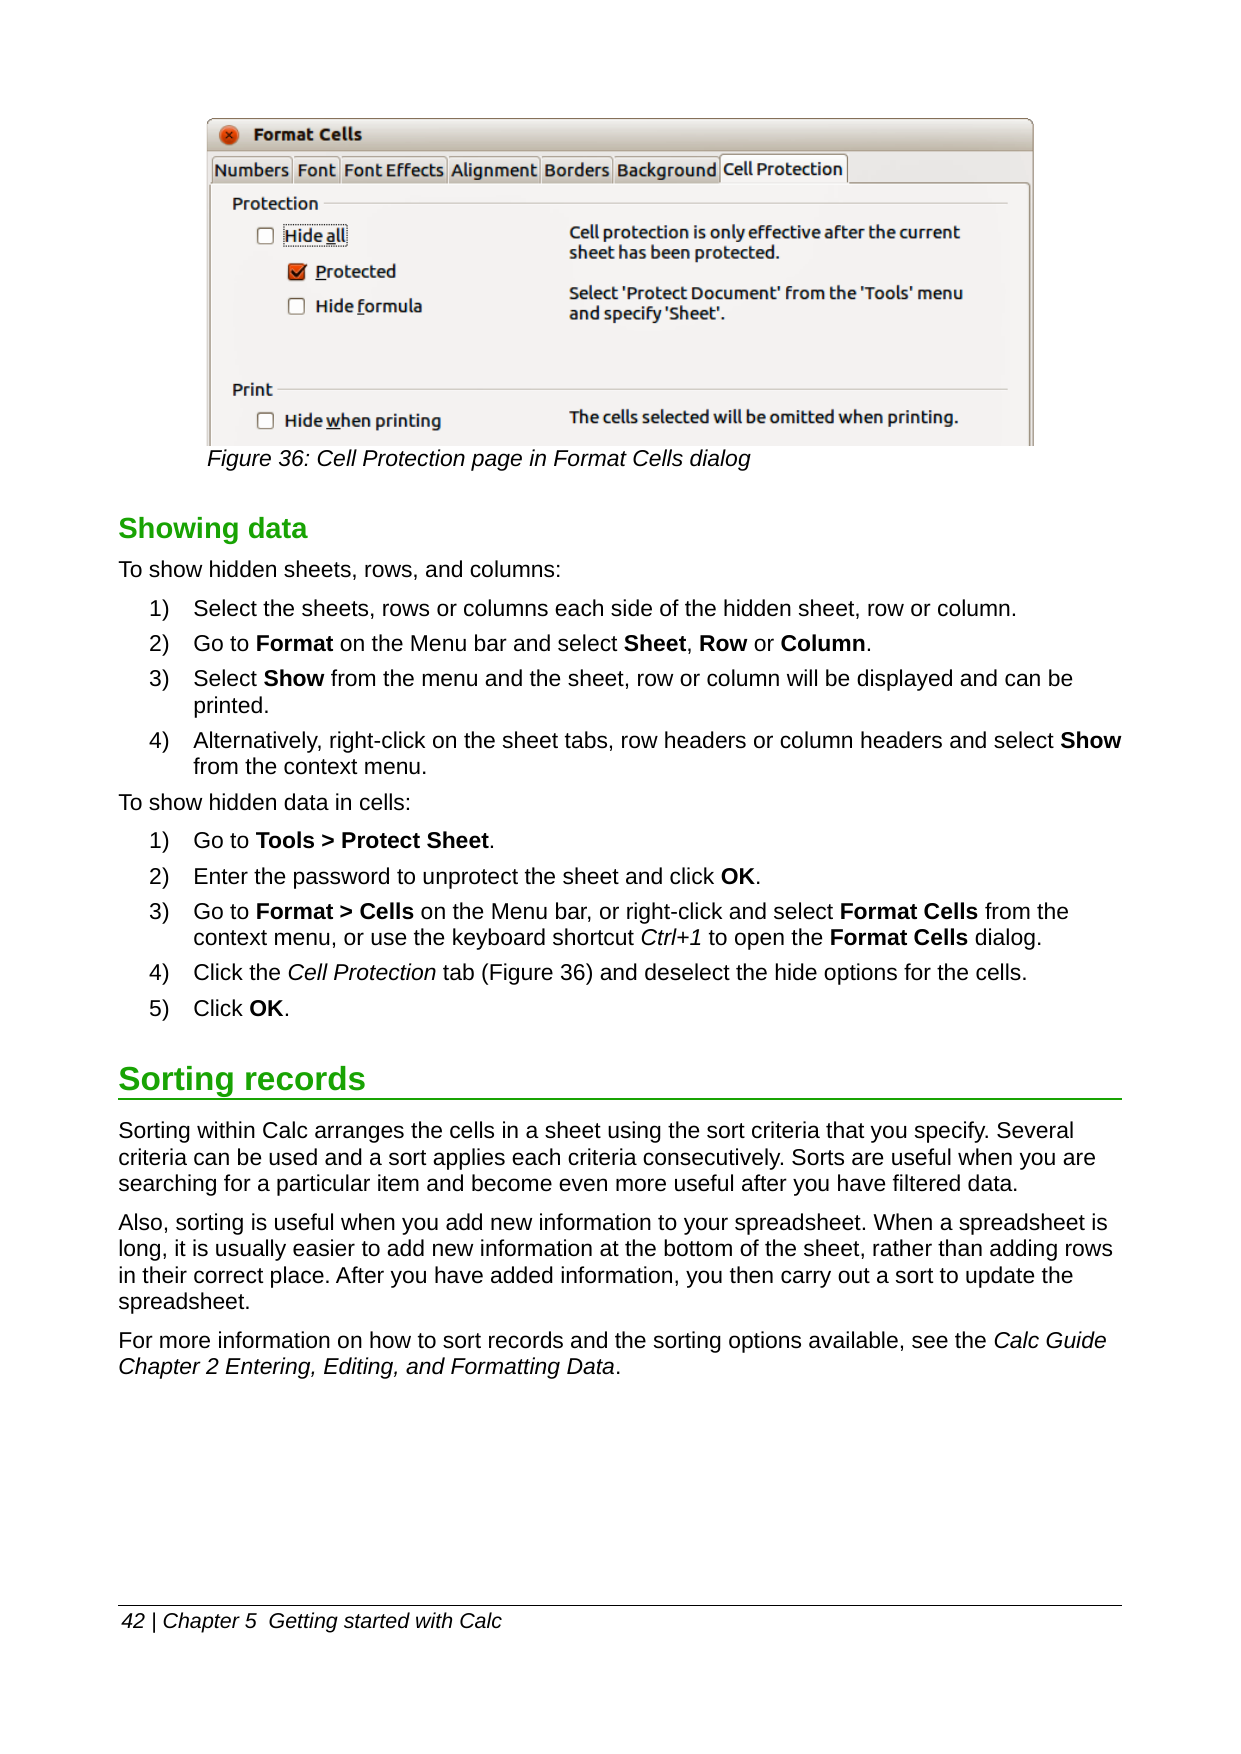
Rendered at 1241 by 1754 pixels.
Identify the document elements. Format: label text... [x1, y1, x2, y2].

list Go to Format > Cells on the Menu bar, or right-click and select Format Cells from the context menu, or use the keyboard shortcut Ctrl+1 to open the Format Cells dialog. [169, 898, 1122, 951]
list Select the sheets, rows or columns each side of the hidden sheet, row or column. [169, 595, 1122, 621]
list Alternatively, right-click on the sheet tabs, row headers or column headers and select Show from the context menu. [169, 727, 1122, 780]
list Click the Cell Protection tab (Figure 36) and deselect the hide options for the cells. [169, 959, 1122, 986]
subtitle Showing data [118, 511, 1122, 544]
list To show hidden data in cells: [118, 788, 1122, 815]
text Sorting within Calc arranges the cells in a sheet using the sort criteria that you specify. Several criteria can be used and a sort applies each criteria consecutively. Sorts are useful when you are searching for a particular item and become even more useful after you have filtered data. [118, 1117, 1122, 1197]
text Also, sorting is useful when you add new information to your spreadsheet. When a spreadsheet is long, it is usually easier to add new information at the bottom of the sheet, rather than adding rows in their correct place. After you have added information, you then carry out a sort to update the spreadsheet. [118, 1209, 1122, 1314]
list Click OK. [169, 994, 1122, 1021]
list To show hidden sheets, rows, and columns: [118, 556, 1122, 582]
subtitle Sorting records [118, 1059, 1122, 1098]
picture [206, 118, 1034, 446]
list Enter the password to unprotect the sheet and click OK. [169, 863, 1122, 889]
list Go to Tools > Protect Sheet. [169, 827, 1122, 854]
list Select Show from the menu and the sheet, row or column will be displayed and can be printed. [169, 665, 1122, 718]
text Figure 36: Cell Protection page in Format Cells dialog [207, 446, 1033, 472]
text For more information on how to sort records and the sorting options available, see the Calc Guide Chapter 2 Entering, Editing, and Formatting Data. [118, 1327, 1122, 1380]
list Go to Format on the Menu bar and select Sheet, Row or Column. [169, 630, 1122, 657]
